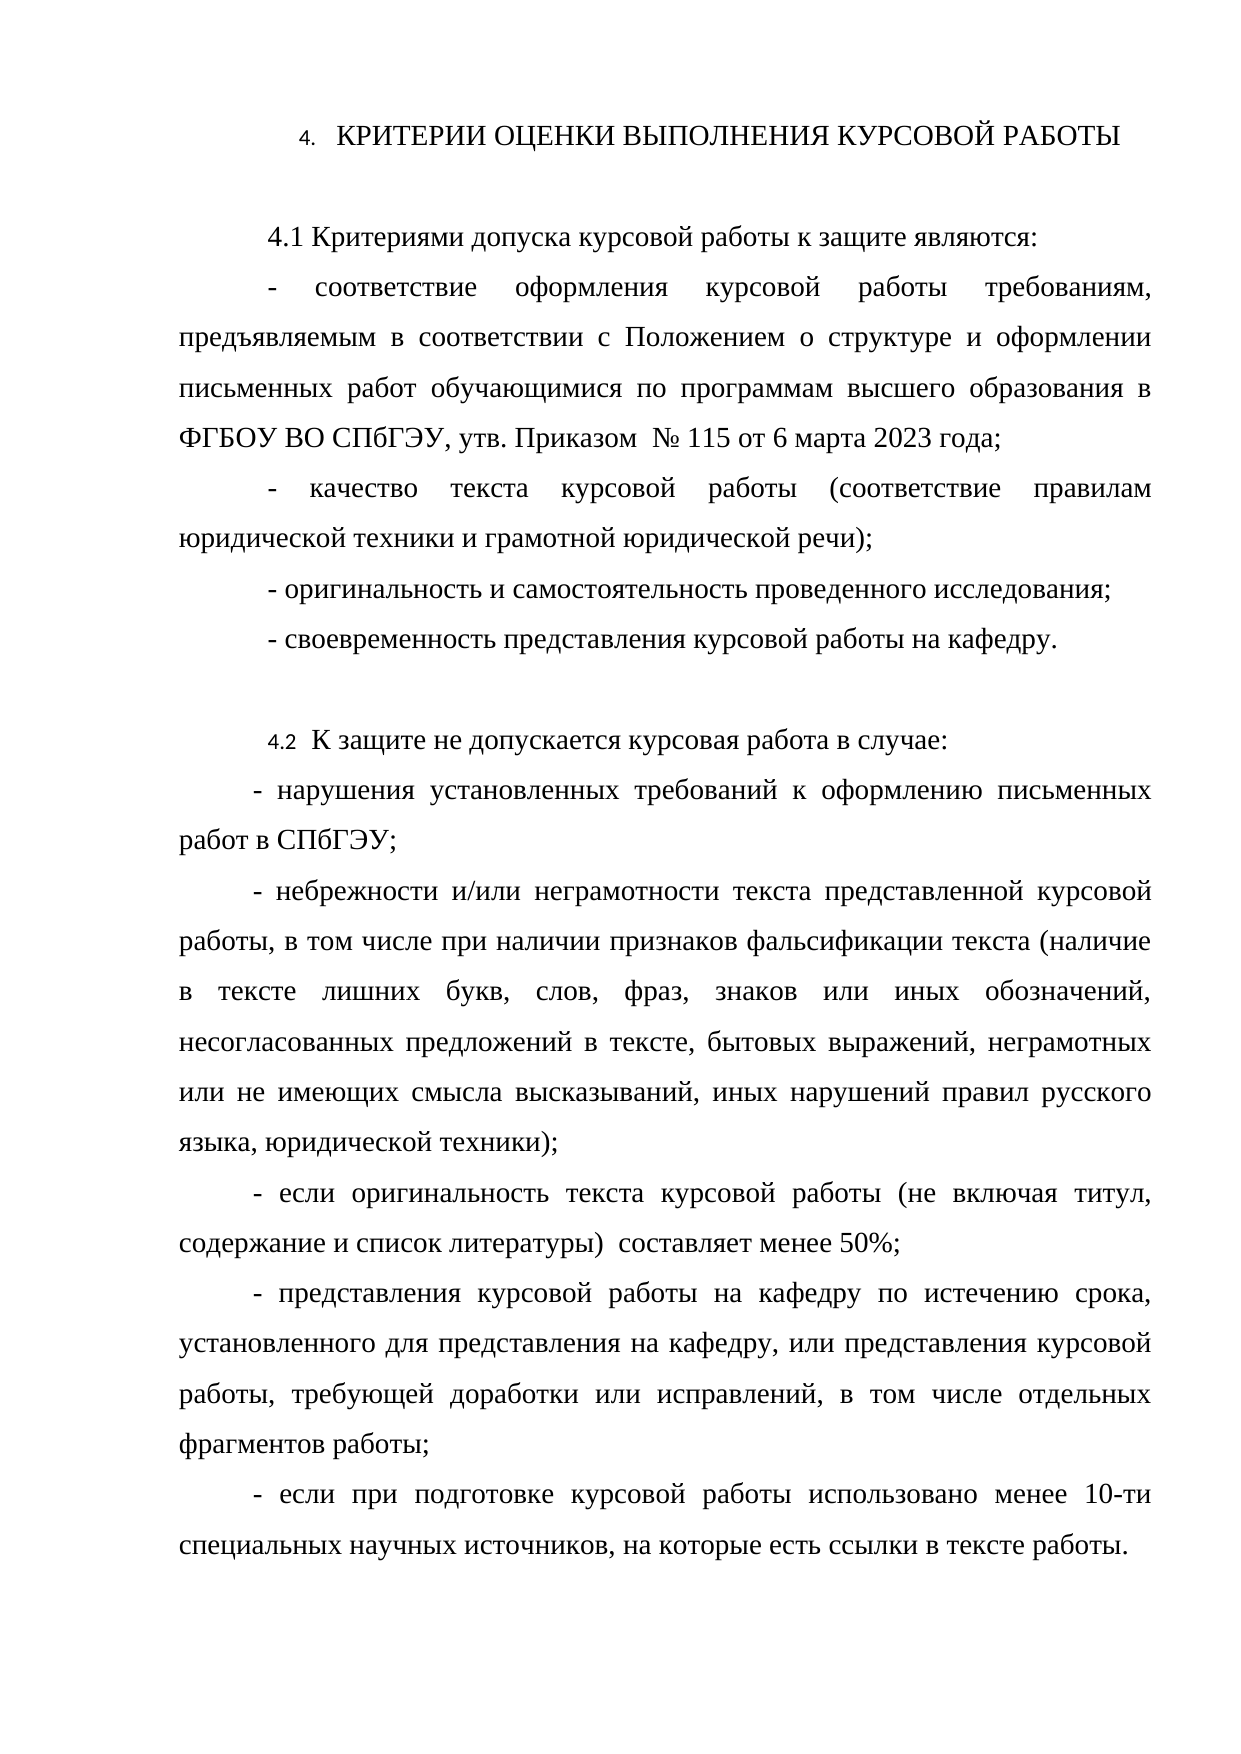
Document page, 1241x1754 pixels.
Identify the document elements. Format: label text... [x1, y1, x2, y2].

text - качество текста курсовой работы (соответствие правилам юридической техники и грамотной юридической речи); [179, 470, 1152, 554]
text - соответствие оформления курсовой работы требованиям, предъявляемым в соответствии с Положением о структуре и оформлении письменных работ обучающимися по программам высшего образования в ФГБОУ ВО СПбГЭУ, утв. Приказом № 115 от 6 марта 2023 года; [179, 269, 1152, 453]
text - оригинальность и самостоятельность проведенного исследования; [179, 571, 1152, 604]
text - нарушения установленных требований к оформлению письменных работ в СПбГЭУ; [179, 772, 1152, 856]
text - представления курсовой работы на кафедру по истечению срока, установленного для представления на кафедру, или представления курсовой работы, требующей доработки или исправлений, в том числе отдельных фрагментов работы; [179, 1275, 1152, 1460]
text 4.1 Критериями допуска курсовой работы к защите являются: [179, 219, 1152, 252]
text - если при подготовке курсовой работы использовано менее 10-ти специальных научных источников, на которые есть ссылки в тексте работы. [179, 1477, 1152, 1560]
list К защите не допускается курсовая работа в случае: [267, 722, 1152, 755]
list КРИТЕРИИ ОЦЕНКИ ВЫПОЛНЕНИЯ КУРСОВОЙ РАБОТЫ [267, 118, 1152, 152]
text - небрежности и/или неграмотности текста представленной курсовой работы, в том числе при наличии признаков фальсификации текста (наличие в тексте лишних букв, слов, фраз, знаков или иных обозначений, несогласованных предложений в тексте, бытовых выражений, неграмотных или не имеющих смысла высказываний, иных нарушений правил русского языка, юридической техники); [179, 873, 1152, 1158]
text - своевременность представления курсовой работы на кафедру. [179, 621, 1152, 655]
text - если оригинальность текста курсовой работы (не включая титул, содержание и список литературы) составляет менее 50%; [179, 1175, 1152, 1258]
